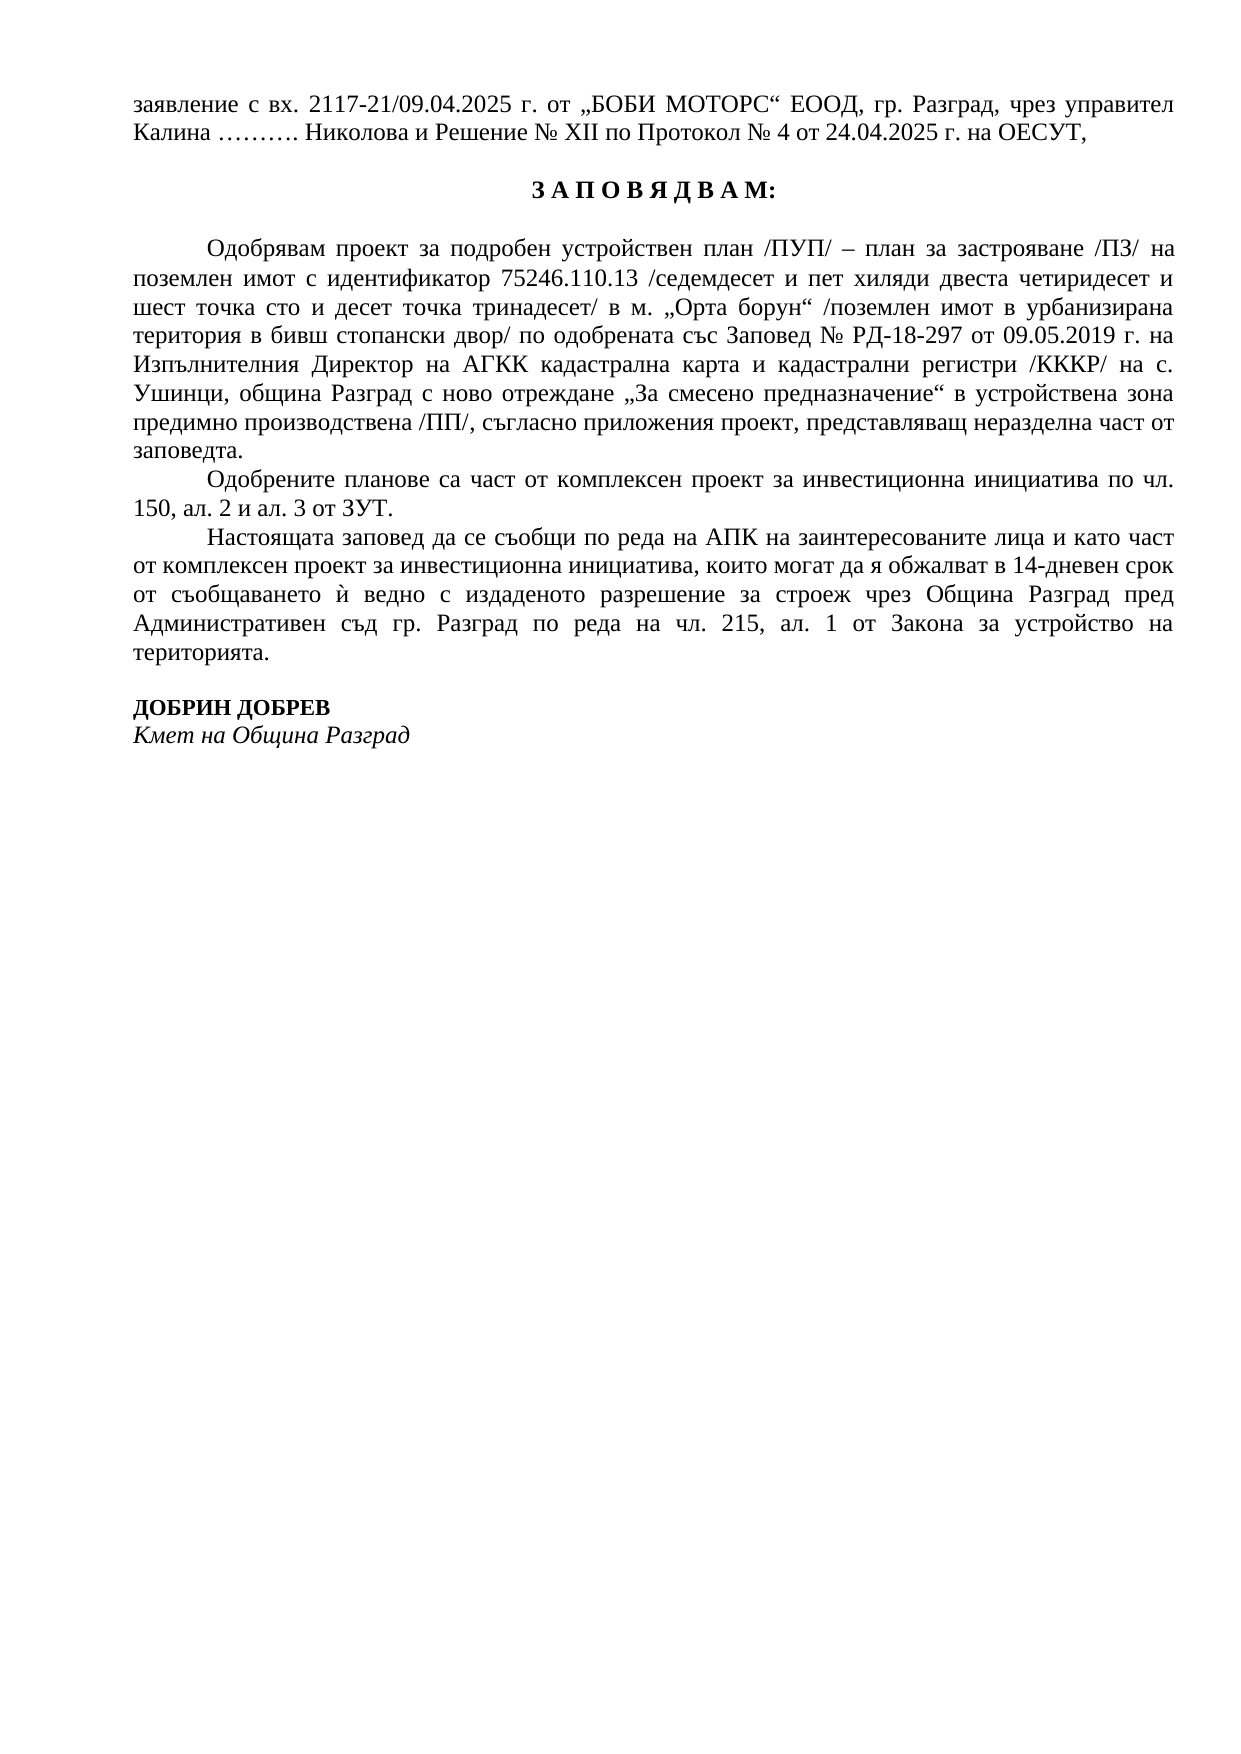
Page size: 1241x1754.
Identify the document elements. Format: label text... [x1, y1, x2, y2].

text З А П О В Я Д В А М: [133, 175, 1175, 204]
text Одобрените планове са част от комплексен проект за инвестиционна инициатива по чл. 150, ал. 2 и ал. 3 от ЗУТ. [133, 464, 1175, 522]
text Кмет на Община Разград [133, 721, 1175, 749]
text ДОБРИН ДОБРЕВ [133, 694, 1175, 721]
text Одобрявам проект за подробен устройствен план /ПУП/ – план за застрояване /ПЗ/ на поземлен имот с идентификатор 75246.110.13 /седемдесет и пет хиляди двеста четиридесет и шест точка сто и десет точка тринадесет/ в м. „Орта борун“ /поземлен имот в урбанизирана територия в бивш стопански двор/ по одобрената със Заповед № РД-18-297 от 09.05.2019 г. на Изпълнителния Директор на АГКК кадастрална карта и кадастрални регистри /КККР/ на с. Ушинци, община Разград с ново отреждане „За смесено предназначение“ в устройствена зона предимно производствена /ПП/, съгласно приложения проект, представляващ неразделна част от заповедта. [133, 232, 1175, 464]
text Настоящата заповед да се съобщи по реда на АПК на заинтересованите лица и като част от комплексен проект за инвестиционна инициатива, които могат да я обжалват в 14-дневен срок от съобщаването ѝ ведно с издаденото разрешение за строеж чрез Община Разград пред Административен съд гр. Разград по реда на чл. 215, ал. 1 от Закона за устройство на територията. [133, 522, 1175, 665]
text заявление с вх. 2117-21/09.04.2025 г. от „БОБИ МОТОРС“ ЕООД, гр. Разград, чрез управител Калина ………. Николова и Решение № XII по Протокол № 4 от 24.04.2025 г. на ОЕСУТ, [133, 89, 1175, 146]
